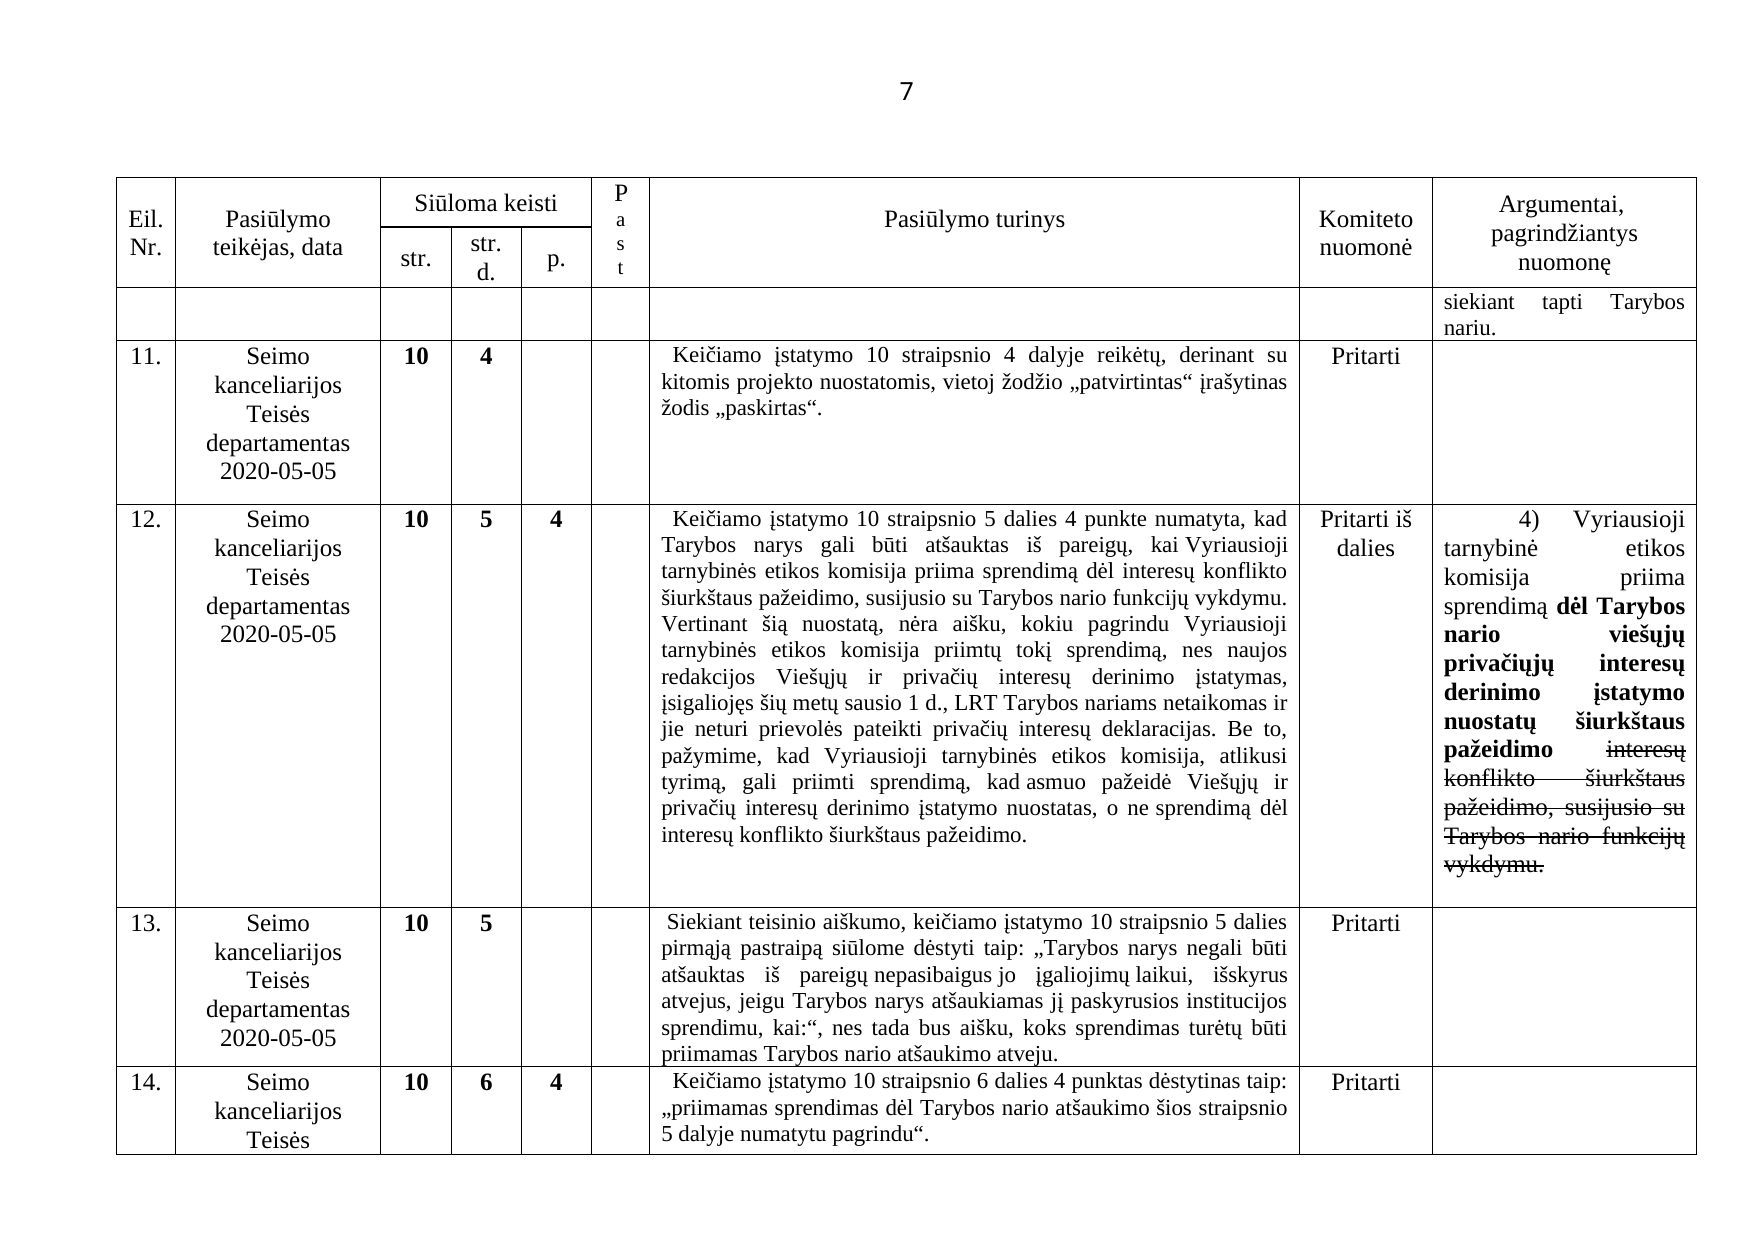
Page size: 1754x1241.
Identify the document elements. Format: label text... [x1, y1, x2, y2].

table_cell 5 [452, 908, 521, 1066]
table_header Komiteto nuomonė [1300, 178, 1432, 287]
table_cell 12. [117, 505, 175, 907]
table_cell [117, 288, 175, 340]
table_header Eil. Nr. [117, 178, 175, 287]
table_cell Keičiamo įstatymo 10 straipsnio 4 dalyje reikėtų, derinant su kitomis projekto nuostatomis, vietoj žodžio „patvirtintas“ įrašytinas žodis „paskirtas“. [650, 341, 1299, 503]
table_cell 4) Vyriausioji tarnybinė etikos komisija priima sprendimą dėl Tarybos nario viešųjų privačiųjų interesų derinimo įstatymo nuostatų šiurkštaus pažeidimo interesų konflikto šiurkštaus pažeidimo, susijusio su Tarybos nario funkcijų vykdymu. [1433, 505, 1696, 907]
table_cell [452, 288, 521, 340]
table_cell [592, 505, 649, 907]
table_cell Seimo kanceliarijos Teisės departamentas 2020-05-05 [176, 505, 380, 907]
table_cell Pritarti iš dalies [1300, 505, 1432, 907]
table_cell 6 [452, 1067, 521, 1153]
table_cell Keičiamo įstatymo 10 straipsnio 5 dalies 4 punkte numatyta, kad Tarybos narys gali būti atšauktas iš pareigų, kai Vyriausioji tarnybinės etikos komisija priima sprendimą dėl interesų konflikto šiurkštaus pažeidimo, susijusio su Tarybos nario funkcijų vykdymu. Vertinant šią nuostatą, nėra aišku, kokiu pagrindu Vyriausioji tarnybinės etikos komisija priimtų tokį sprendimą, nes naujos redakcijos Viešųjų ir privačių interesų derinimo įstatymas, įsigaliojęs šių metų sausio 1 d., LRT Tarybos nariams netaikomas ir jie neturi prievolės pateikti privačių interesų deklaracijas. Be to, pažymime, kad Vyriausioji tarnybinės etikos komisija, atlikusi tyrimą, gali priimti sprendimą, kad asmuo pažeidė Viešųjų ir privačių interesų derinimo įstatymo nuostatas, o ne sprendimą dėl interesų konflikto šiurkštaus pažeidimo. [650, 505, 1299, 907]
table_cell [592, 908, 649, 1066]
table_cell 10 [381, 1067, 451, 1153]
table_cell 10 [381, 341, 451, 503]
table_cell 4 [522, 1067, 591, 1153]
table_cell [1300, 288, 1432, 340]
table_cell [1433, 908, 1696, 1066]
table_cell [176, 288, 380, 340]
table_cell [1433, 1067, 1696, 1153]
table_cell str. d. [452, 228, 521, 287]
table_cell 4 [452, 341, 521, 503]
table_cell [381, 288, 451, 340]
table_cell Seimo kanceliarijos Teisės [176, 1067, 380, 1153]
table_cell 10 [381, 505, 451, 907]
table_cell [592, 341, 649, 503]
table_cell siekiant tapti Tarybos nariu. [1433, 288, 1696, 340]
table_cell 10 [381, 908, 451, 1066]
table_cell Seimo kanceliarijos Teisės departamentas 2020-05-05 [176, 341, 380, 503]
table_cell 11. [117, 341, 175, 503]
table_header Argumentai, pagrindžiantys nuomonę [1433, 178, 1696, 287]
table_header Pastabos [592, 178, 649, 287]
table_header Pasiūlymo turinys [650, 178, 1299, 287]
table_cell Seimo kanceliarijos Teisės departamentas 2020-05-05 [176, 908, 380, 1066]
table_cell [592, 288, 649, 340]
table_header Pasiūlymo teikėjas, data [176, 178, 380, 287]
table_cell 14. [117, 1067, 175, 1153]
table_cell [592, 1067, 649, 1153]
table_cell [1433, 341, 1696, 503]
table_cell [522, 908, 591, 1066]
table_cell [522, 288, 591, 340]
table_cell Pritarti [1300, 908, 1432, 1066]
table_cell [522, 341, 591, 503]
table_cell 5 [452, 505, 521, 907]
table_cell p. [522, 228, 591, 287]
table_cell Siekiant teisinio aiškumo, keičiamo įstatymo 10 straipsnio 5 dalies pirmąją pastraipą siūlome dėstyti taip: „Tarybos narys negali būti atšauktas iš pareigų nepasibaigus jo įgaliojimų laikui, išskyrus atvejus, jeigu Tarybos narys atšaukiamas jį paskyrusios institucijos sprendimu, kai:“, nes tada bus aišku, koks sprendimas turėtų būti priimamas Tarybos nario atšaukimo atveju. [650, 908, 1299, 1066]
table_cell Pritarti [1300, 341, 1432, 503]
table_cell Keičiamo įstatymo 10 straipsnio 6 dalies 4 punktas dėstytinas taip: „priimamas sprendimas dėl Tarybos nario atšaukimo šios straipsnio 5 dalyje numatytu pagrindu“. [650, 1067, 1299, 1153]
table_cell 4 [522, 505, 591, 907]
table_cell [650, 288, 1299, 340]
table_cell Pritarti [1300, 1067, 1432, 1153]
table_cell 13. [117, 908, 175, 1066]
table_cell str. [381, 228, 451, 287]
table_header Siūloma keisti [381, 178, 591, 226]
